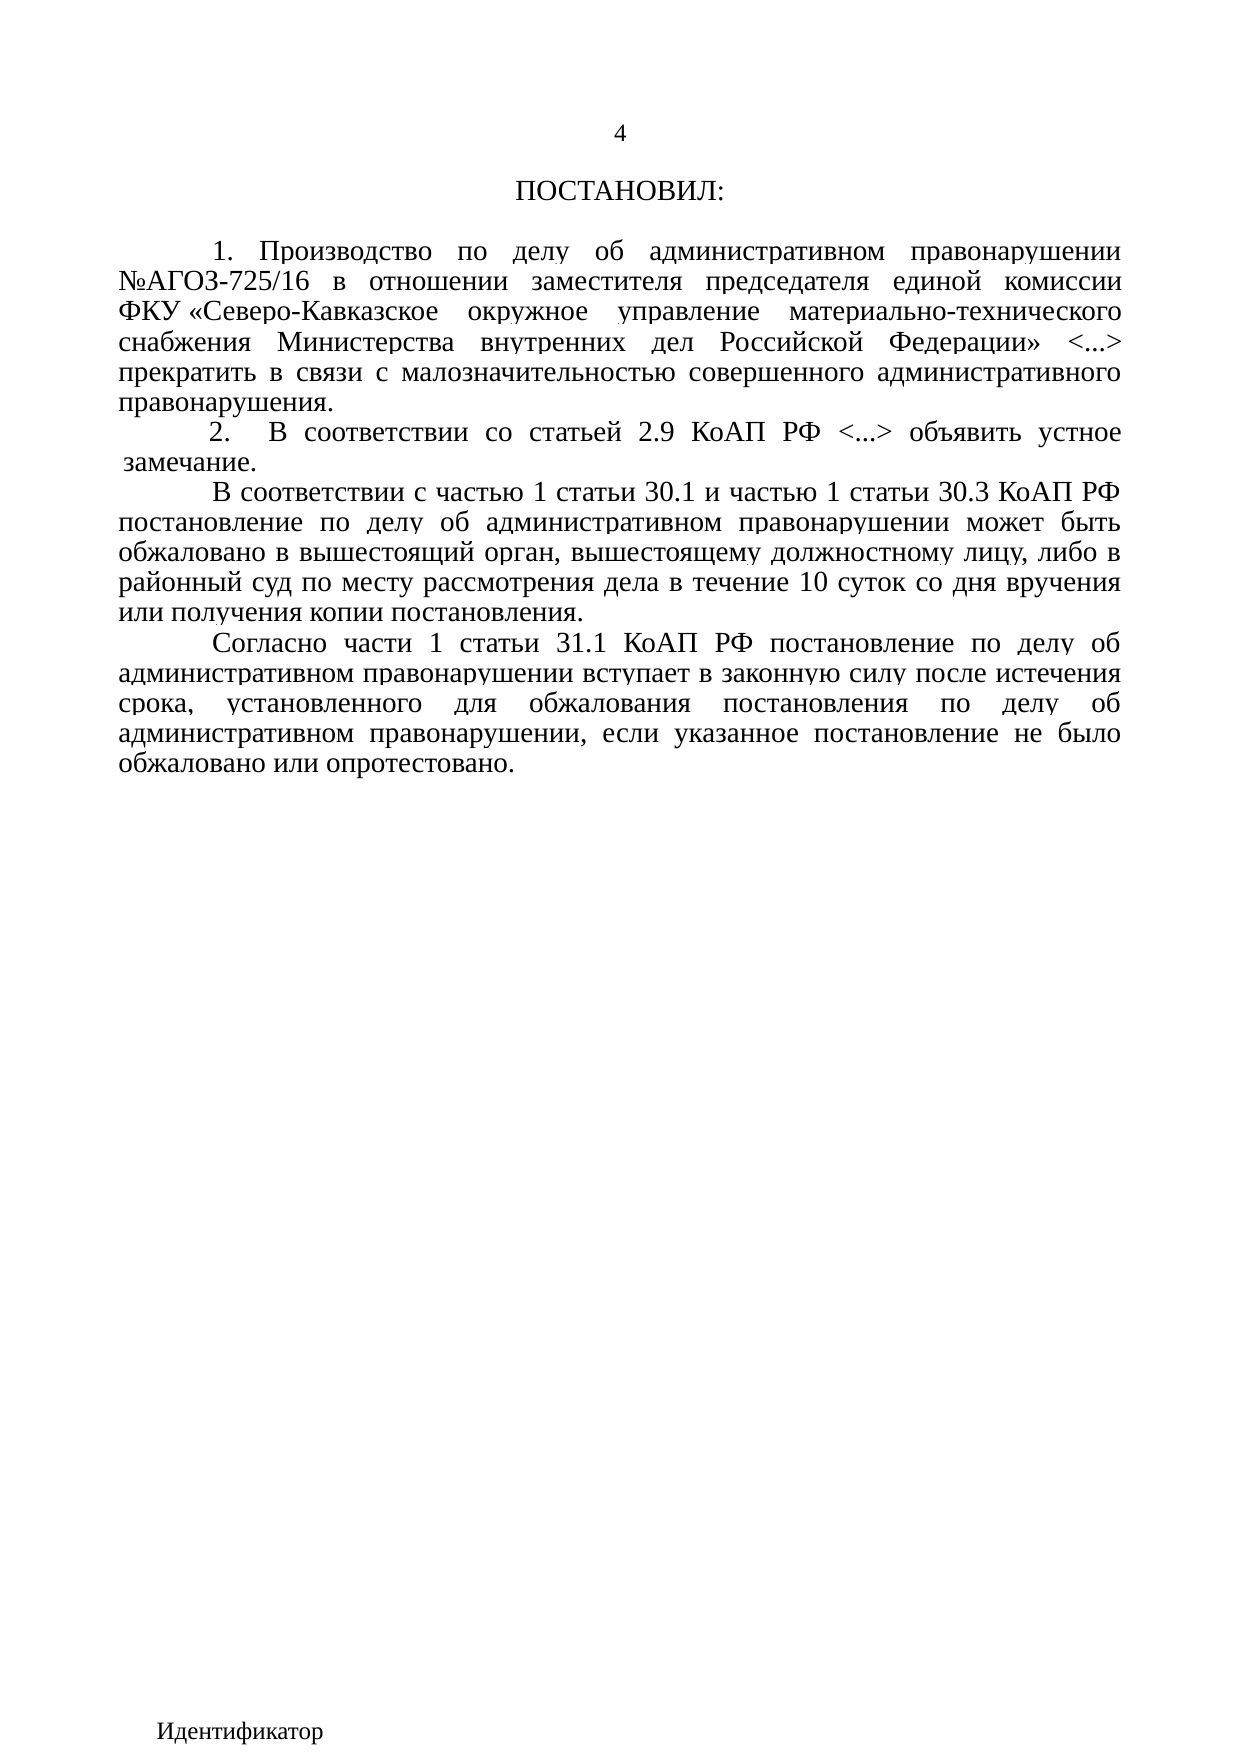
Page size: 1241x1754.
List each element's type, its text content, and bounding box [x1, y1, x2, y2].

text ПОСТАНОВИЛ: [118, 176, 1122, 206]
list В соответствии со статьей 2.9 КоАП РФ <...> объявить устное замечание. [123, 417, 1122, 477]
text 1. Производство по делу об административном правонарушении №АГОЗ-725/16 в отношении заместителя председателя единой комиссии ФКУ «Северо-Кавказское окружное управление материально-технического снабжения Министерства внутренних дел Российской Федерации» <...> прекратить в связи с малозначительностью совершенного административного правонарушения. [118, 237, 1122, 417]
text Согласно части 1 статьи 31.1 КоАП РФ постановление по делу об административном правонарушении вступает в законную силу после истечения срока, установленного для обжалования постановления по делу об административном правонарушении, если указанное постановление не было обжаловано или опротестовано. [118, 628, 1122, 778]
text В соответствии с частью 1 статьи 30.1 и частью 1 статьи 30.3 КоАП РФ постановление по делу об административном правонарушении может быть обжаловано в вышестоящий орган, вышестоящему должностному лицу, либо в районный суд по месту рассмотрения дела в течение 10 суток со дня вручения или получения копии постановления. [118, 477, 1122, 628]
